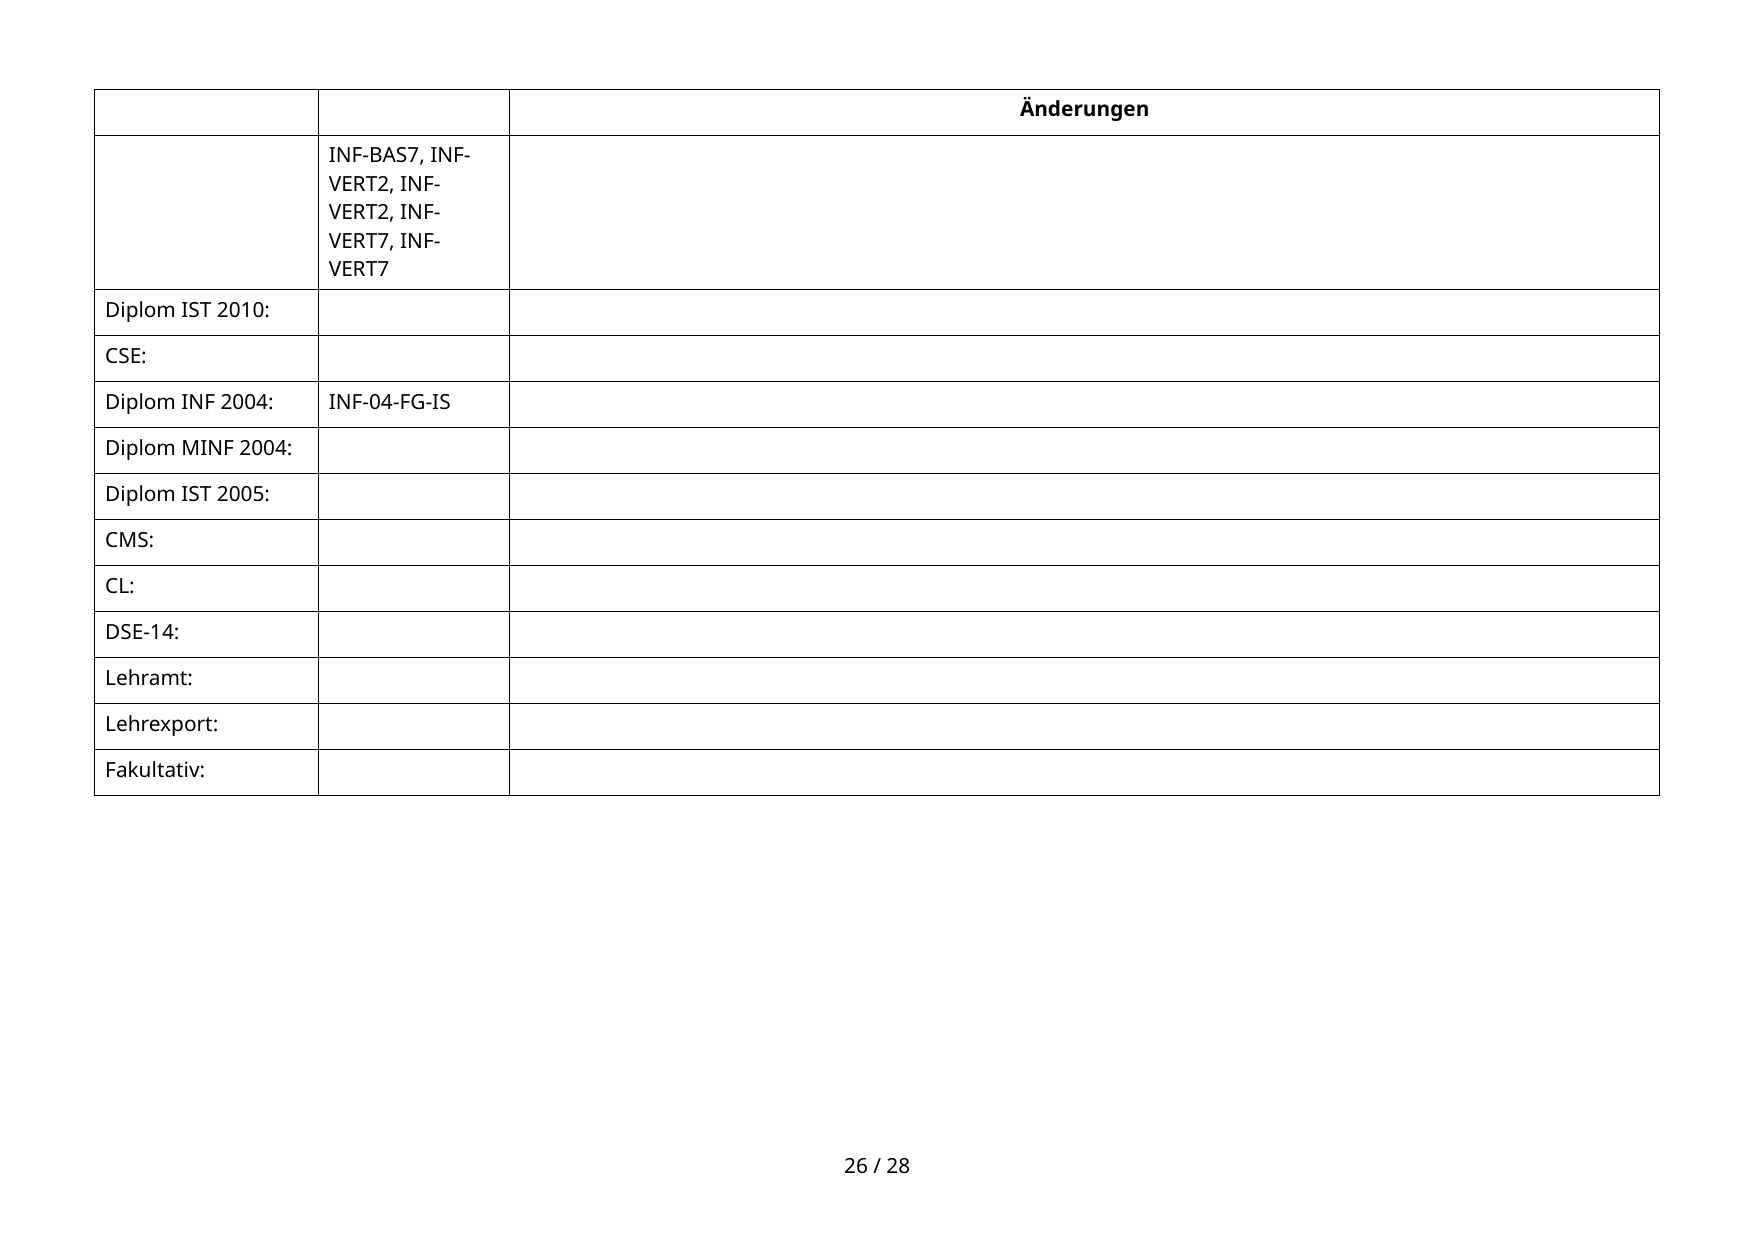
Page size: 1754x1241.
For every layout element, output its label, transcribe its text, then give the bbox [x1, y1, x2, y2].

table_cell Diplom IST 2010: [95, 290, 318, 335]
table_cell [510, 428, 1659, 473]
table_cell [319, 290, 509, 335]
table_cell [510, 750, 1659, 795]
table_cell [510, 566, 1659, 611]
table_cell [319, 658, 509, 703]
table_cell [319, 612, 509, 657]
table_cell Diplom IST 2005: [95, 474, 318, 519]
table_cell [319, 474, 509, 519]
table_cell CL: [95, 566, 318, 611]
table_cell [510, 704, 1659, 749]
table_header [95, 90, 318, 134]
table_cell [319, 520, 509, 565]
table_header [319, 90, 509, 134]
table_cell [510, 612, 1659, 657]
table_cell CSE: [95, 336, 318, 381]
table_cell [319, 336, 509, 381]
table_cell [510, 136, 1659, 289]
table_cell CMS: [95, 520, 318, 565]
table_cell Diplom INF 2004: [95, 382, 318, 427]
table_cell Lehramt: [95, 658, 318, 703]
table_cell [510, 382, 1659, 427]
table_cell [95, 136, 318, 289]
table_cell [319, 566, 509, 611]
table_cell INF-04-FG-IS [319, 382, 509, 427]
table_cell [319, 704, 509, 749]
table_cell [510, 474, 1659, 519]
table_cell [510, 336, 1659, 381]
table_cell [510, 658, 1659, 703]
table_cell Diplom MINF 2004: [95, 428, 318, 473]
table_cell INF-BAS7, INF-VERT2, INF-VERT2, INF-VERT7, INF-VERT7 [319, 136, 509, 289]
table_cell [510, 520, 1659, 565]
table_cell Lehrexport: [95, 704, 318, 749]
table_cell Fakultativ: [95, 750, 318, 795]
table_cell DSE-14: [95, 612, 318, 657]
table_cell [319, 750, 509, 795]
table_cell [510, 290, 1659, 335]
table_cell [319, 428, 509, 473]
table_header Änderungen [510, 90, 1659, 134]
